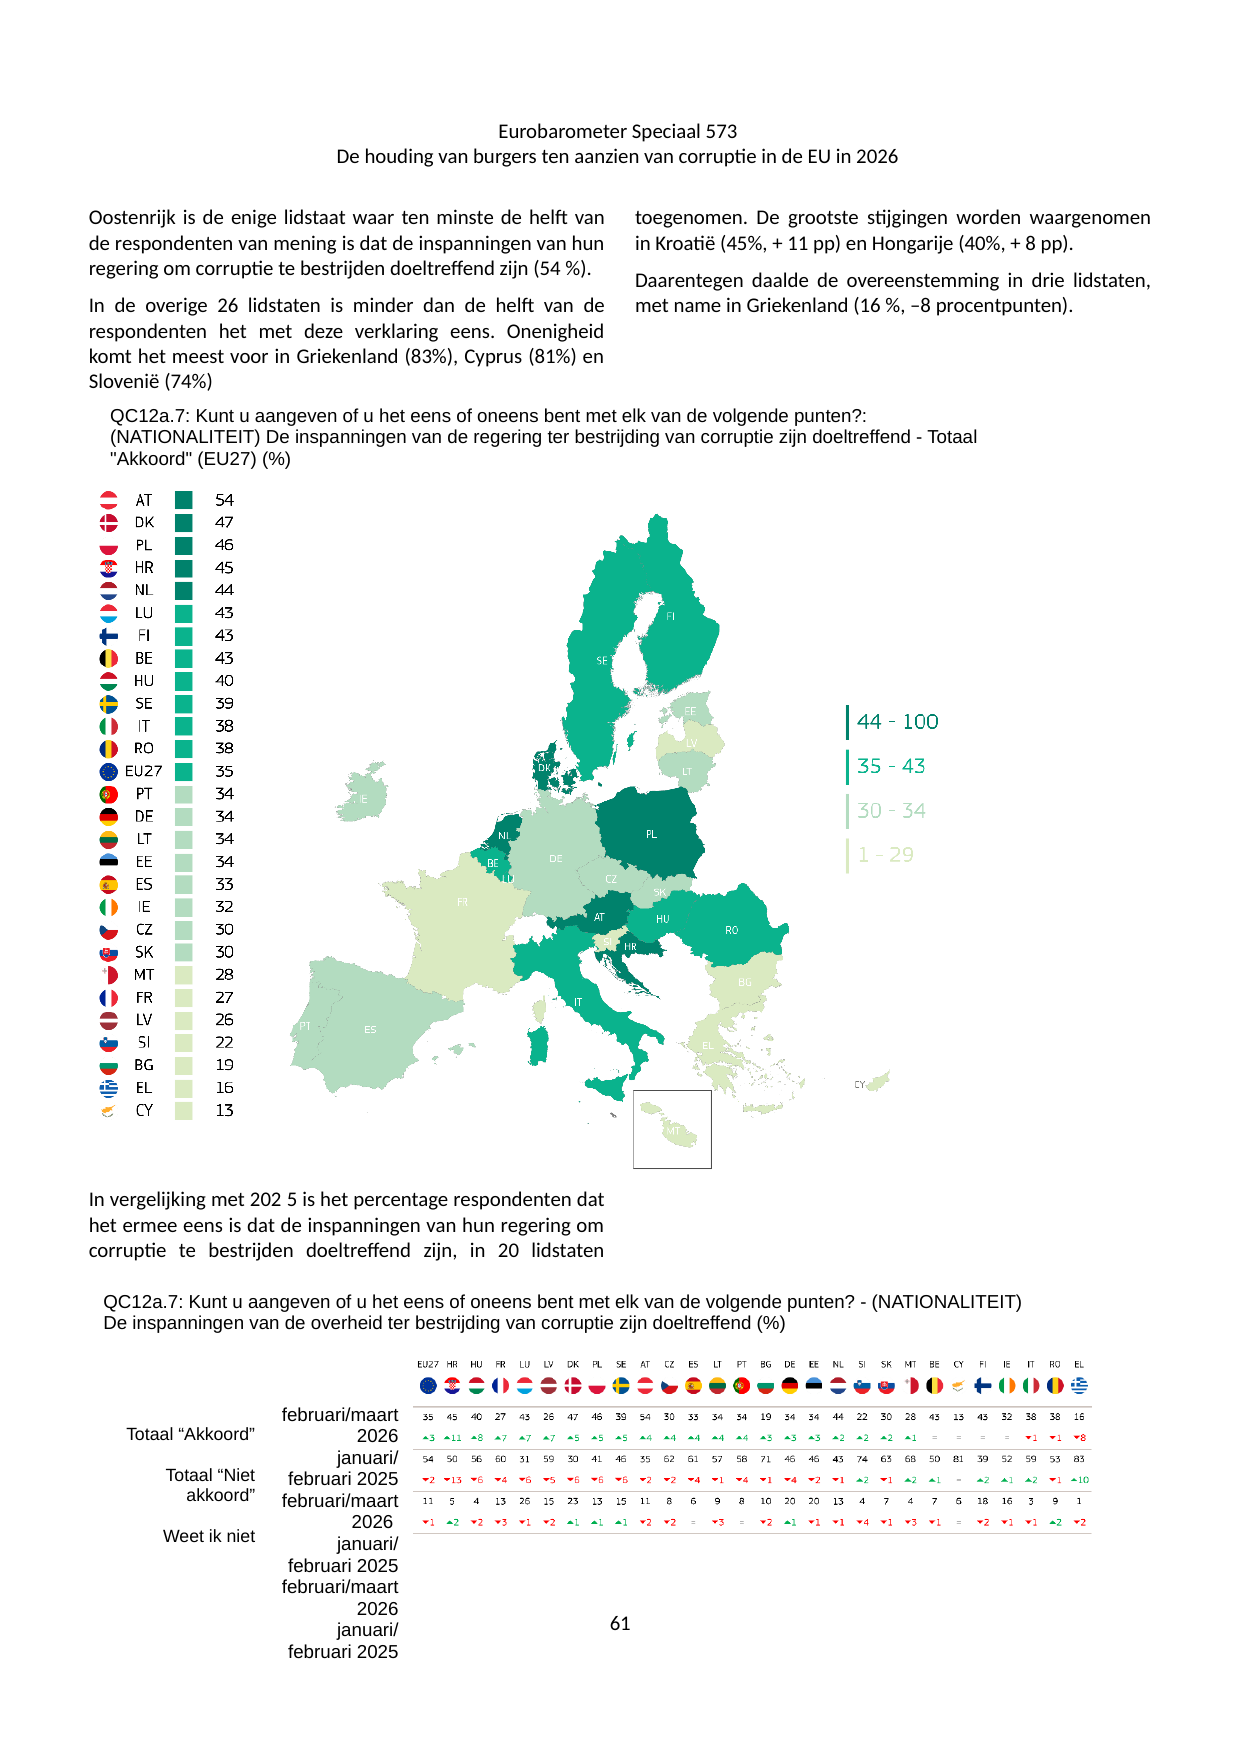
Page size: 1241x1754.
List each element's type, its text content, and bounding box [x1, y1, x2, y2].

text In vergelijking met 202 5 is het percentage respondenten dat het ermee eens is dat de inspanningen van hun regering om corruptie te bestrijden doeltreffend zijn, in 20 lidstaten toegenomen. De grootste stijgingen worden waargenomen in Kroatië (45%, + 11 pp) en Hongarije (40%, + 8 pp). [88, 1187, 605, 1263]
picture [88, 473, 958, 1187]
text In vergelijking met 202 5 is het percentage respondenten dat het ermee eens is dat de inspanningen van hun regering om corruptie te bestrijden doeltreffend zijn, in 20 lidstaten toegenomen. De grootste stijgingen worden waargenomen in Kroatië (45%, + 11 pp) en Hongarije (40%, + 8 pp). [88, 406, 605, 473]
picture [413, 1352, 1093, 1540]
text Oostenrijk is de enige lidstaat waar ten minste de helft van de respondenten van mening is dat de inspanningen van hun regering om corruptie te bestrijden doeltreffend zijn (54 %). [88, 204, 605, 281]
text Daarentegen daalde de overeenstemming in drie lidstaten, met name in Griekenland (16 %, –8 procentpunten). [635, 267, 1152, 318]
text In de overige 26 lidstaten is minder dan de helft van de respondenten het met deze verklaring eens. Onenigheid komt het meest voor in Griekenland (83%), Cyprus (81%) en Slovenië (74%) [88, 292, 605, 394]
text In vergelijking met 202 5 is het percentage respondenten dat het ermee eens is dat de inspanningen van hun regering om corruptie te bestrijden doeltreffend zijn, in 20 lidstaten toegenomen. De grootste stijgingen worden waargenomen in Kroatië (45%, + 11 pp) en Hongarije (40%, + 8 pp). [635, 204, 1152, 255]
